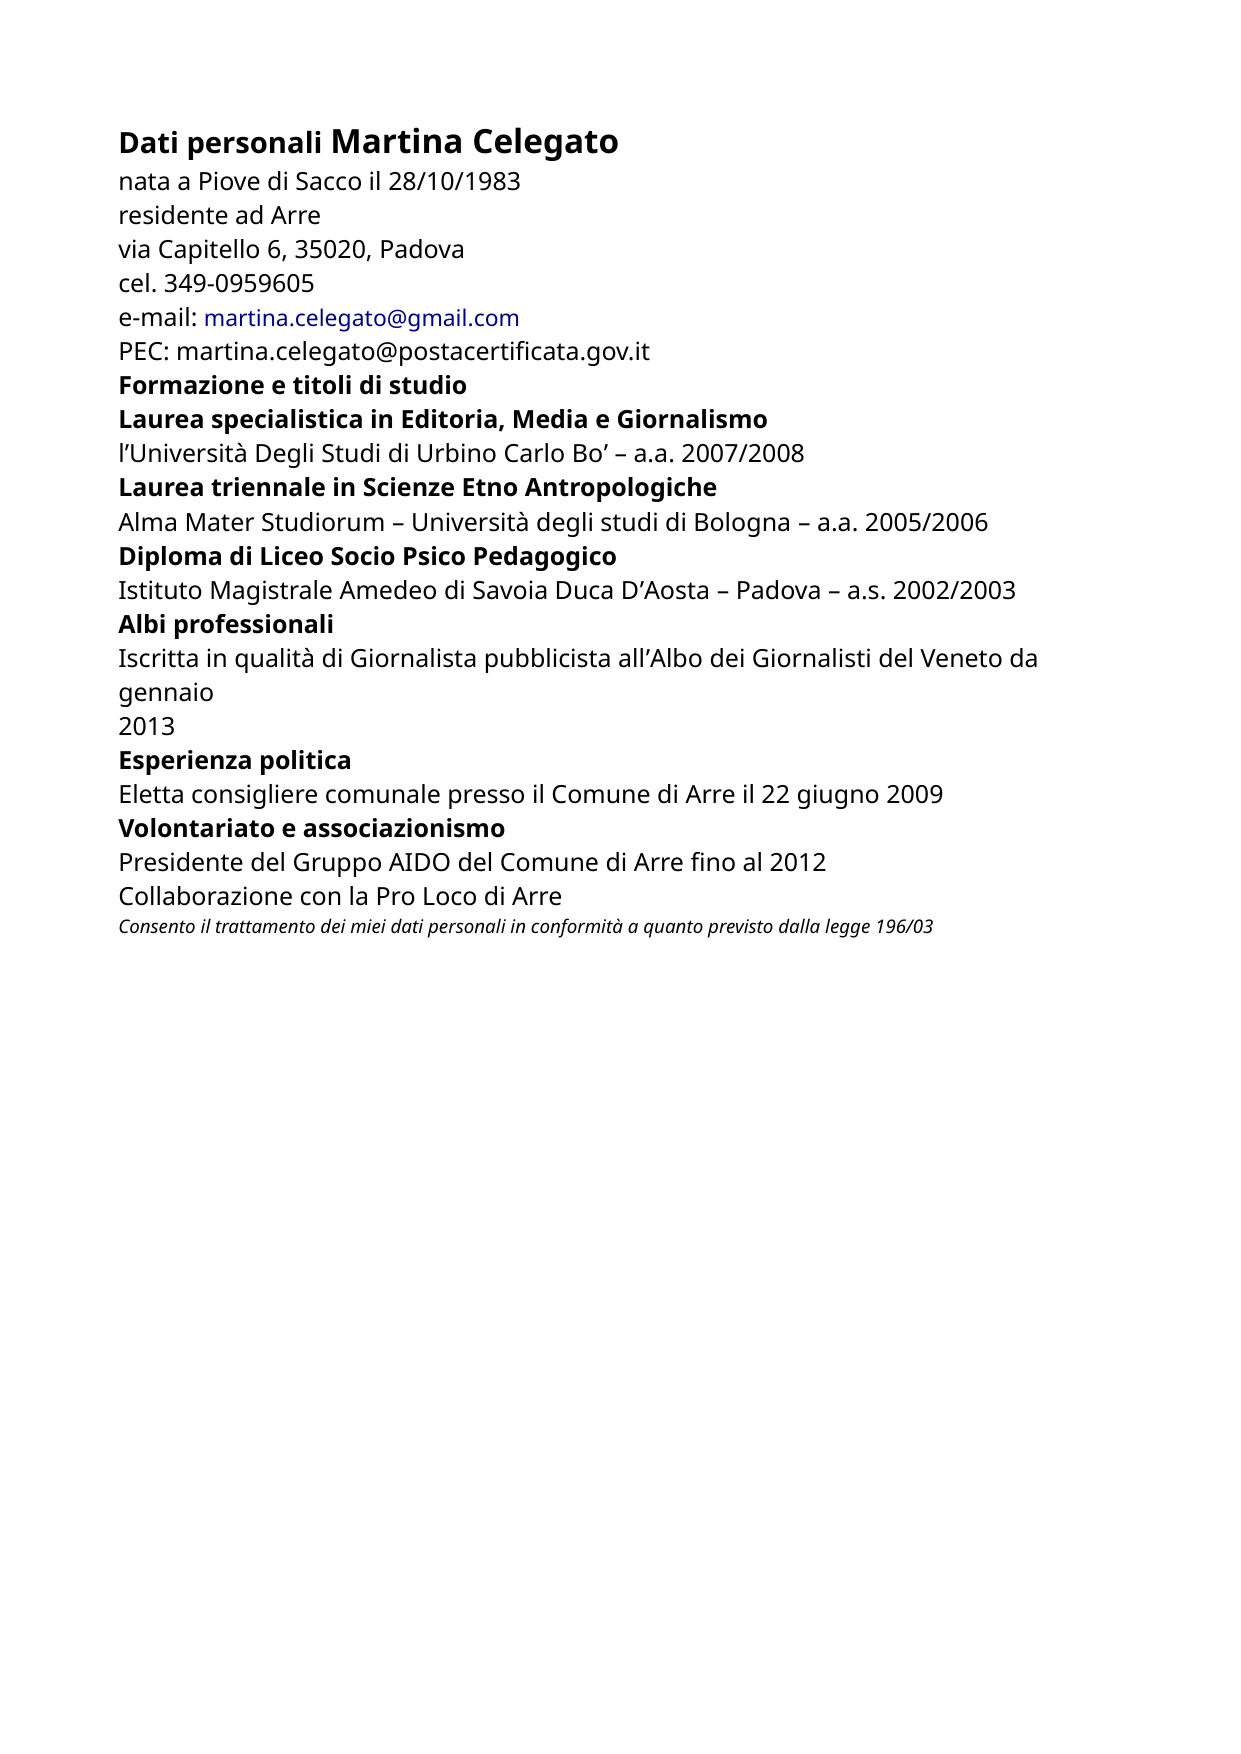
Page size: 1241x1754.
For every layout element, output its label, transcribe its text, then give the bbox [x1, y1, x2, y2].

text l’Università Degli Studi di Urbino Carlo Bo’ – a.a. 2007/2008 [118, 436, 1122, 470]
text residente ad Arre [118, 198, 1122, 232]
text Laurea triennale in Scienze Etno Antropologiche [118, 470, 1122, 504]
text Esperienza politica [118, 743, 1122, 777]
text Formazione e titoli di studio [118, 368, 1122, 402]
text Dati personali Martina Celegato [118, 118, 1122, 163]
text Collaborazione con la Pro Loco di Arre [118, 879, 1122, 913]
text Volontariato e associazionismo [118, 811, 1122, 845]
text Consento il trattamento dei miei dati personali in conformità a quanto previsto dalla legge 196/03 [118, 913, 1122, 938]
text Presidente del Gruppo AIDO del Comune di Arre fino al 2012 [118, 845, 1122, 879]
text e-mail: martina.celegato@gmail.com [118, 300, 1122, 334]
text nata a Piove di Sacco il 28/10/1983 [118, 163, 1122, 198]
text Alma Mater Studiorum – Università degli studi di Bologna – a.a. 2005/2006 [118, 504, 1122, 538]
text Albi professionali [118, 606, 1122, 640]
text Istituto Magistrale Amedeo di Savoia Duca D’Aosta – Padova – a.s. 2002/2003 [118, 572, 1122, 606]
text Laurea specialistica in Editoria, Media e Giornalismo [118, 402, 1122, 436]
text via Capitello 6, 35020, Padova [118, 232, 1122, 266]
text cel. 349-0959605 [118, 266, 1122, 300]
text Eletta consigliere comunale presso il Comune di Arre il 22 giugno 2009 [118, 777, 1122, 811]
text Diploma di Liceo Socio Psico Pedagogico [118, 538, 1122, 572]
text PEC: martina.celegato@postacertificata.gov.it [118, 334, 1122, 368]
text 2013 [118, 708, 1122, 743]
text Iscritta in qualità di Giornalista pubblicista all’Albo dei Giornalisti del Veneto da gennaio [118, 640, 1122, 708]
